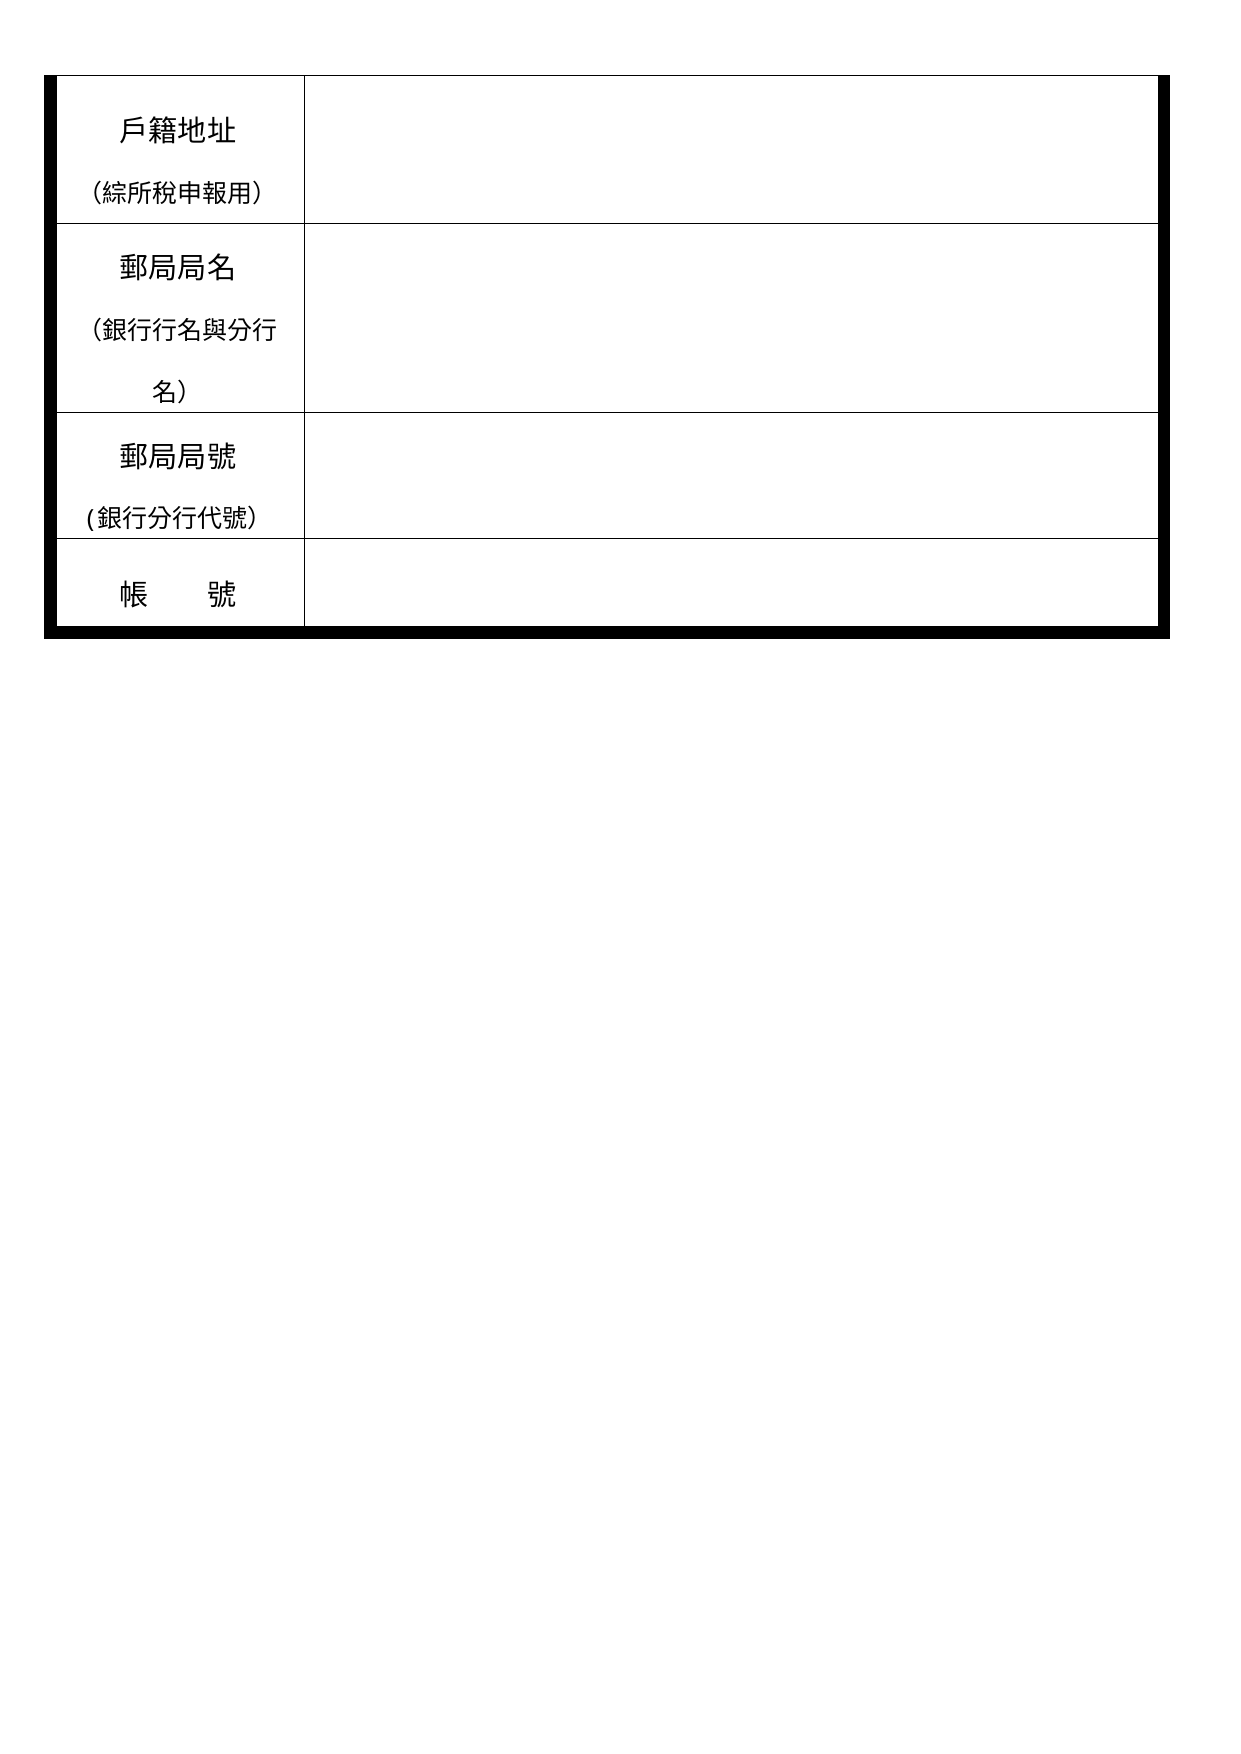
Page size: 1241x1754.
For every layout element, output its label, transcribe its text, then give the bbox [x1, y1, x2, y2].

table_cell [305, 539, 1158, 626]
table_cell [305, 413, 1158, 538]
table_cell 郵局局號 (銀行分行代號） [57, 413, 304, 538]
table_cell [305, 224, 1158, 412]
table_cell [305, 76, 1158, 223]
table_cell 帳 號 [57, 539, 304, 626]
table_cell 郵局局名 （銀行行名與分行名） [57, 224, 304, 412]
table_cell 戶籍地址 （綜所稅申報用） [57, 76, 304, 223]
